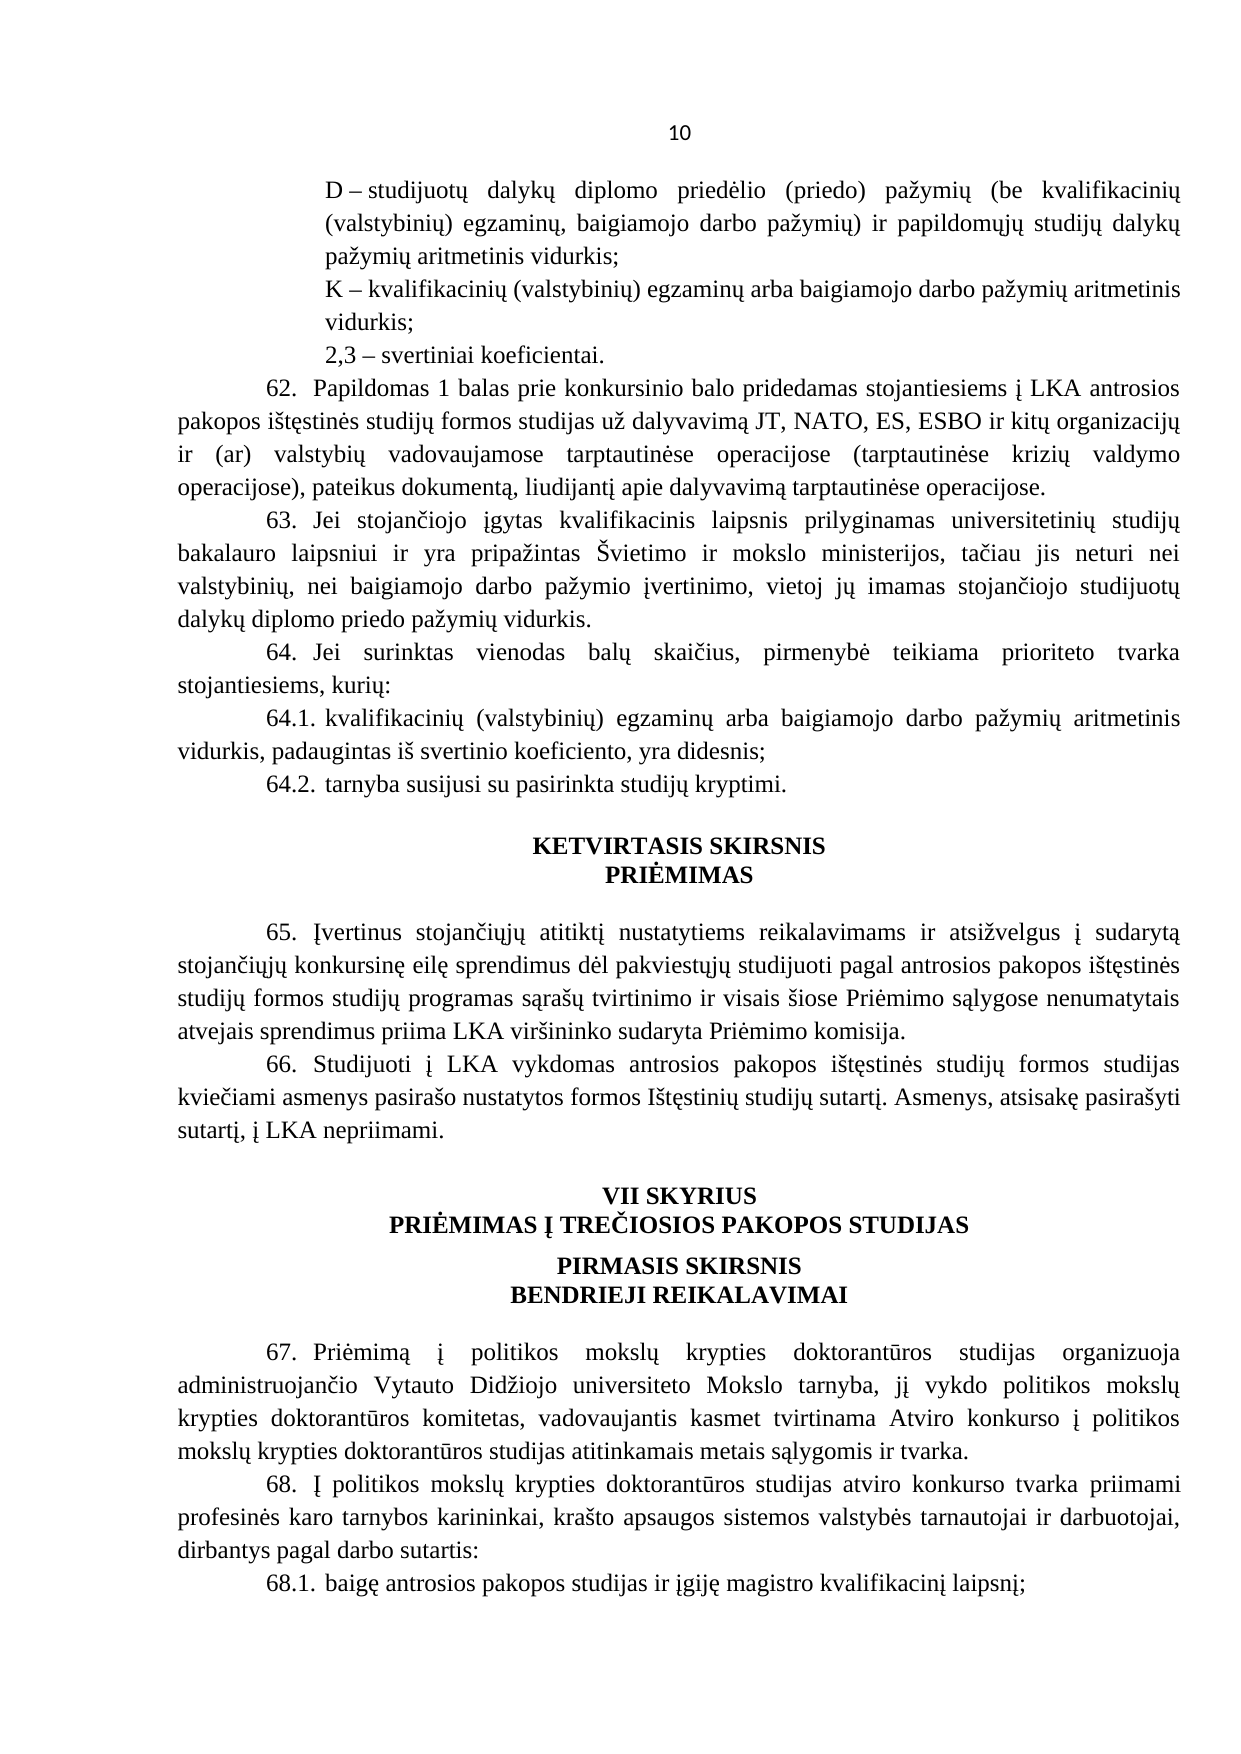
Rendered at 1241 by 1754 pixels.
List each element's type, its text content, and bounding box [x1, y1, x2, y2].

text 67. Priėmimą į politikos mokslų krypties doktorantūros studijas organizuoja administruojančio Vytauto Didžiojo universiteto Mokslo tarnyba, jį vykdo politikos mokslų krypties doktorantūros komitetas, vadovaujantis kasmet tvirtinama Atviro konkurso į politikos mokslų krypties doktorantūros studijas atitinkamais metais sąlygomis ir tvarka. [177, 1337, 1181, 1465]
text D – studijuotų dalykų diplomo priedėlio (priedo) pažymių (be kvalifikacinių (valstybinių) egzaminų, baigiamojo darbo pažymių) ir papildomųjų studijų dalykų pažymių aritmetinis vidurkis; [325, 175, 1181, 270]
text 63. Jei stojančiojo įgytas kvalifikacinis laipsnis prilyginamas universitetinių studijų bakalauro laipsniui ir yra pripažintas Švietimo ir mokslo ministerijos, tačiau jis neturi nei valstybinių, nei baigiamojo darbo pažymio įvertinimo, vietoj jų imamas stojančiojo studijuotų dalykų diplomo priedo pažymių vidurkis. [177, 505, 1181, 633]
text 68. Į politikos mokslų krypties doktorantūros studijas atviro konkurso tvarka priimami profesinės karo tarnybos karininkai, krašto apsaugos sistemos valstybės tarnautojai ir darbuotojai, dirbantys pagal darbo sutartis: [177, 1469, 1181, 1564]
text 64. Jei surinktas vienodas balų skaičius, pirmenybė teikiama prioriteto tvarka stojantiesiems, kurių: [177, 637, 1181, 699]
text KETVIRTASIS SKIRSNIS [177, 831, 1181, 860]
text 62. Papildomas 1 balas prie konkursinio balo pridedamas stojantiesiems į LKA antrosios pakopos ištęstinės studijų formos studijas už dalyvavimą JT, NATO, ES, ESBO ir kitų organizacijų ir (ar) valstybių vadovaujamose tarptautinėse operacijose (tarptautinėse krizių valdymo operacijose), pateikus dokumentą, liudijantį apie dalyvavimą tarptautinėse operacijose. [177, 373, 1181, 501]
text 2,3 – svertiniai koeficientai. [177, 340, 1181, 369]
text PRIĖMIMAS Į TREČIOSIOS PAKOPOS STUDIJAS [177, 1210, 1181, 1239]
text 64.1. kvalifikacinių (valstybinių) egzaminų arba baigiamojo darbo pažymių aritmetinis vidurkis, padaugintas iš svertinio koeficiento, yra didesnis; [177, 703, 1181, 765]
text 66. Studijuoti į LKA vykdomas antrosios pakopos ištęstinės studijų formos studijas kviečiami asmenys pasirašo nustatytos formos Ištęstinių studijų sutartį. Asmenys, atsisakę pasirašyti sutartį, į LKA nepriimami. [177, 1049, 1181, 1144]
text BENDRIEJI REIKALAVIMAI [177, 1280, 1181, 1308]
text 64.2. tarnyba susijusi su pasirinkta studijų kryptimi. [177, 769, 1181, 798]
text K – kvalifikacinių (valstybinių) egzaminų arba baigiamojo darbo pažymių aritmetinis vidurkis; [325, 274, 1181, 336]
text VII SKYRIUS [177, 1181, 1181, 1210]
text PIRMASIS SKIRSNIS [177, 1251, 1181, 1280]
text 68.1. baigę antrosios pakopos studijas ir įgiję magistro kvalifikacinį laipsnį; [266, 1568, 1181, 1597]
text 65. Įvertinus stojančiųjų atitiktį nustatytiems reikalavimams ir atsižvelgus į sudarytą stojančiųjų konkursinę eilę sprendimus dėl pakviestųjų studijuoti pagal antrosios pakopos ištęstinės studijų formos studijų programas sąrašų tvirtinimo ir visais šiose Priėmimo sąlygose nenumatytais atvejais sprendimus priima LKA viršininko sudaryta Priėmimo komisija. [177, 917, 1181, 1045]
text PRIĖMIMAS [177, 860, 1181, 888]
